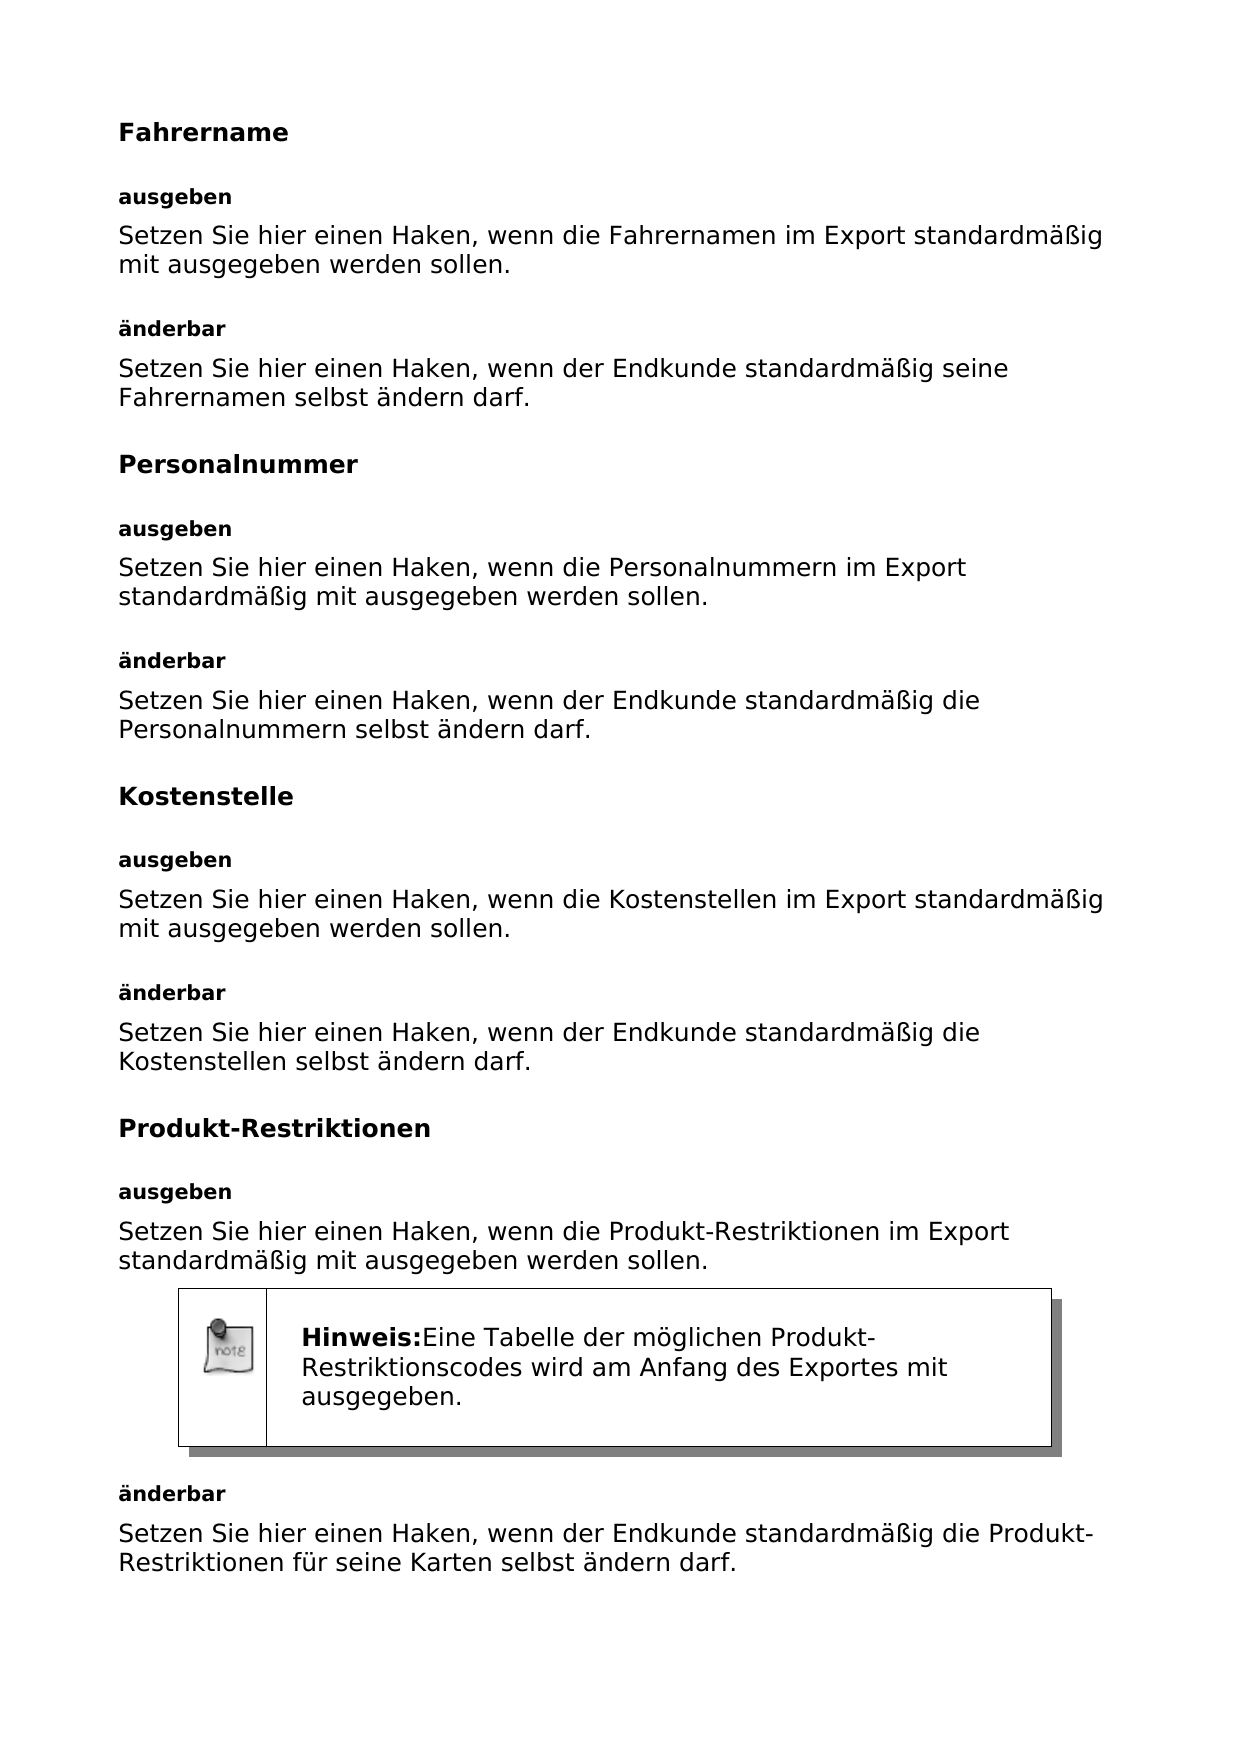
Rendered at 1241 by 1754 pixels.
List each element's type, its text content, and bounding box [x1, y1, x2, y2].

subtitle änderbar [118, 981, 1122, 1005]
subtitle ausgeben [118, 848, 1122, 873]
text Setzen Sie hier einen Haken, wenn der Endkunde standardmäßig die Produkt-Restriktionen für seine Karten selbst ändern darf. [118, 1519, 1122, 1577]
text Setzen Sie hier einen Haken, wenn die Kostenstellen im Export standardmäßig mit ausgegeben werden sollen. [118, 885, 1122, 944]
subtitle Kostenstelle [118, 782, 1122, 811]
subtitle änderbar [118, 1482, 1122, 1506]
picture [190, 1311, 266, 1387]
text Setzen Sie hier einen Haken, wenn die Fahrernamen im Export standardmäßig mit ausgegeben werden sollen. [118, 222, 1122, 280]
text Setzen Sie hier einen Haken, wenn der Endkunde standardmäßig seine Fahrernamen selbst ändern darf. [118, 354, 1122, 412]
subtitle Fahrername [118, 118, 1122, 147]
subtitle änderbar [118, 649, 1122, 673]
text Setzen Sie hier einen Haken, wenn die Personalnummern im Export standardmäßig mit ausgegeben werden sollen. [118, 553, 1122, 612]
table_header [179, 1289, 266, 1446]
subtitle Personalnummer [118, 450, 1122, 479]
text Setzen Sie hier einen Haken, wenn der Endkunde standardmäßig die Personalnummern selbst ändern darf. [118, 686, 1122, 744]
text Setzen Sie hier einen Haken, wenn die Produkt-Restriktionen im Export standardmäßig mit ausgegeben werden sollen. [118, 1217, 1122, 1276]
text Setzen Sie hier einen Haken, wenn der Endkunde standardmäßig die Kostenstellen selbst ändern darf. [118, 1018, 1122, 1076]
subtitle ausgeben [118, 1180, 1122, 1205]
subtitle änderbar [118, 317, 1122, 342]
subtitle ausgeben [118, 185, 1122, 209]
subtitle ausgeben [118, 517, 1122, 541]
subtitle Produkt-Restriktionen [118, 1114, 1122, 1143]
table_header Hinweis:Eine Tabelle der möglichen Produkt-Restriktionscodes wird am Anfang des Exportes mit ausgegeben. [267, 1289, 1051, 1446]
